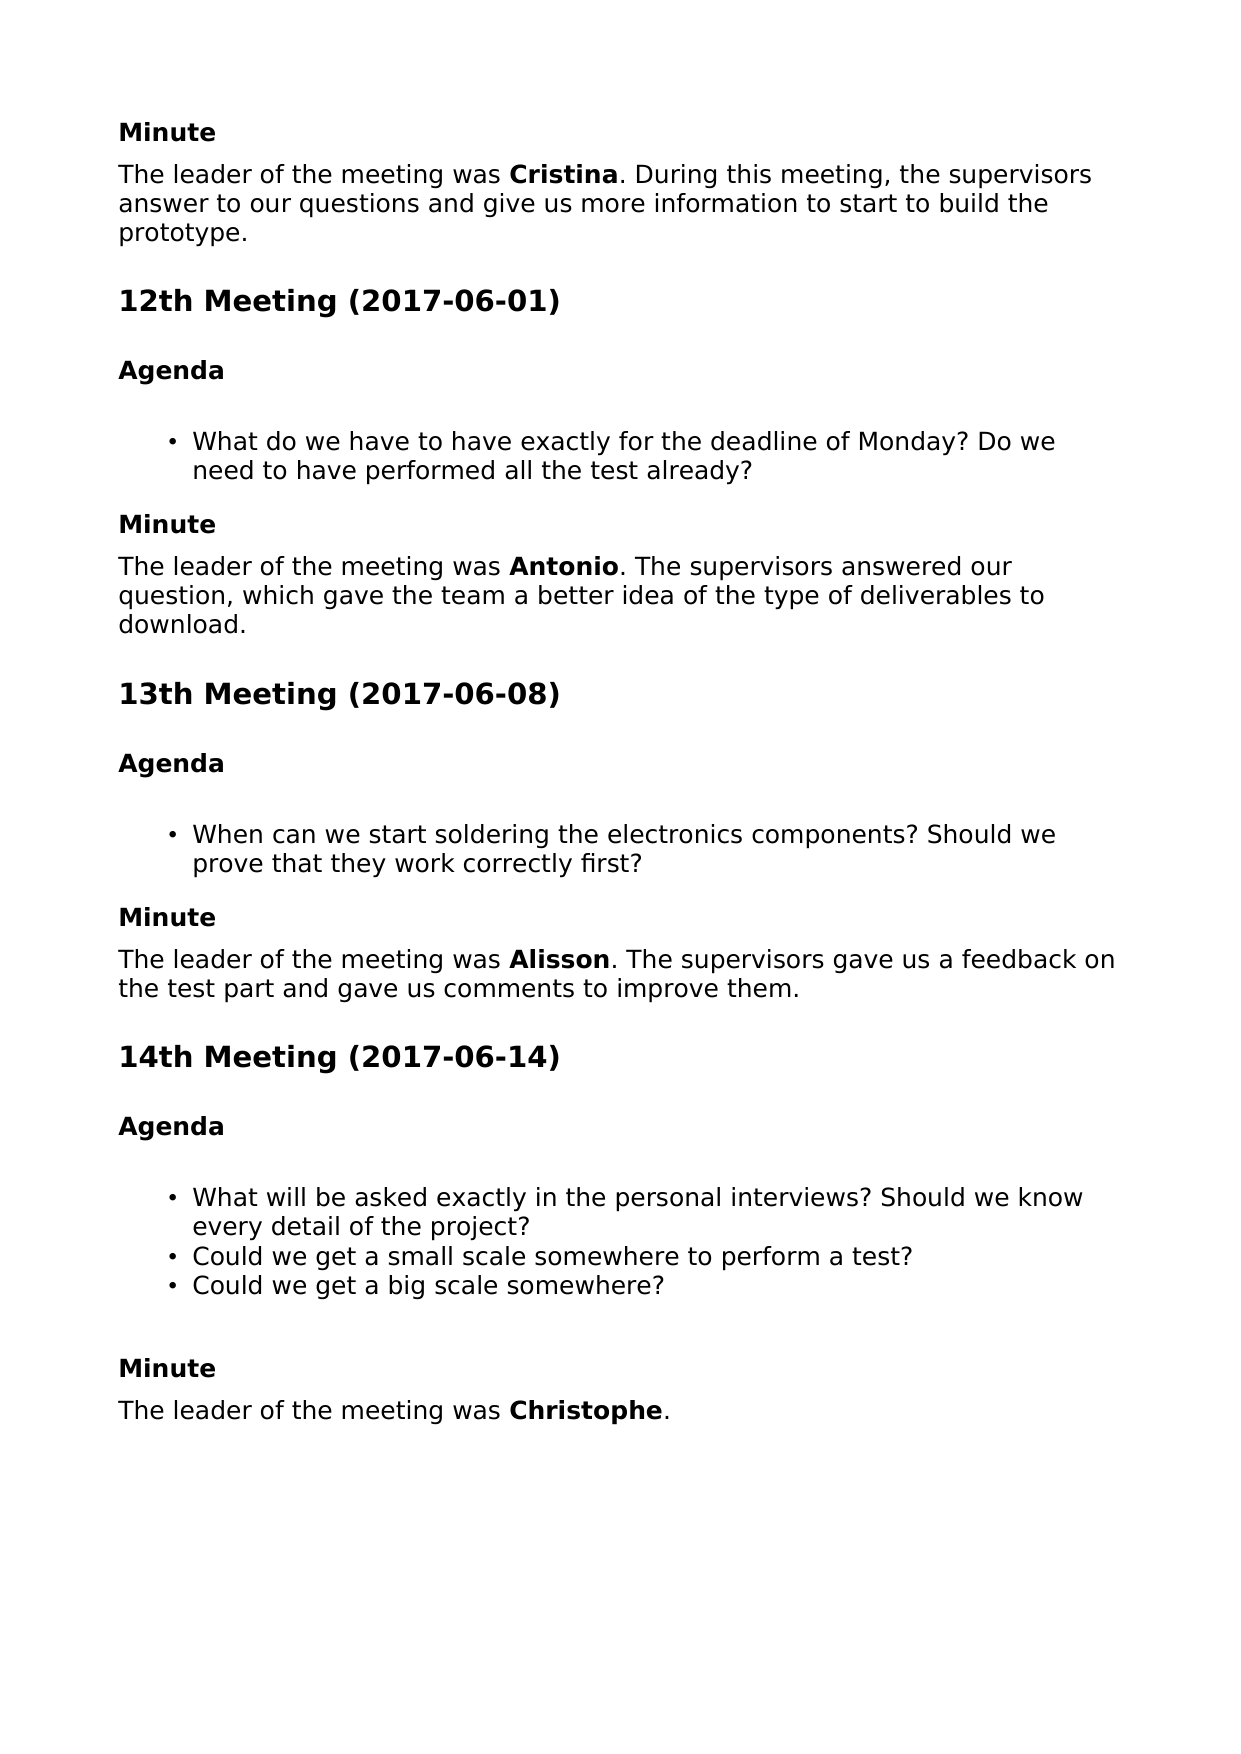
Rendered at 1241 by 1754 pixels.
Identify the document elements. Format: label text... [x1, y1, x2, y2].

subtitle Minute [118, 511, 1122, 540]
subtitle 13th Meeting (2017-06-08) [118, 677, 1122, 711]
list What will be asked exactly in the personal interviews? Should we know every detail of the project? [177, 1183, 1122, 1242]
subtitle Minute [118, 118, 1122, 147]
subtitle Agenda [118, 356, 1122, 385]
list Could we get a small scale somewhere to perform a test? [177, 1242, 1122, 1271]
text The leader of the meeting was Christophe. [118, 1396, 1122, 1425]
text The leader of the meeting was Alisson. The supervisors gave us a feedback on the test part and gave us comments to improve them. [118, 945, 1122, 1003]
text The leader of the meeting was Antonio. The supervisors answered our question, which gave the team a better idea of the type of deliverables to download. [118, 552, 1122, 640]
subtitle Agenda [118, 1112, 1122, 1141]
subtitle 12th Meeting (2017-06-01) [118, 285, 1122, 319]
list What do we have to have exactly for the deadline of Monday? Do we need to have performed all the test already? [177, 427, 1122, 486]
subtitle 14th Meeting (2017-06-14) [118, 1041, 1122, 1075]
list Could we get a big scale somewhere? [177, 1271, 1122, 1300]
subtitle Minute [118, 1354, 1122, 1384]
text The leader of the meeting was Cristina. During this meeting, the supervisors answer to our questions and give us more information to start to build the prototype. [118, 160, 1122, 247]
subtitle Minute [118, 903, 1122, 932]
subtitle Agenda [118, 749, 1122, 778]
list When can we start soldering the electronics components? Should we prove that they work correctly first? [177, 820, 1122, 878]
